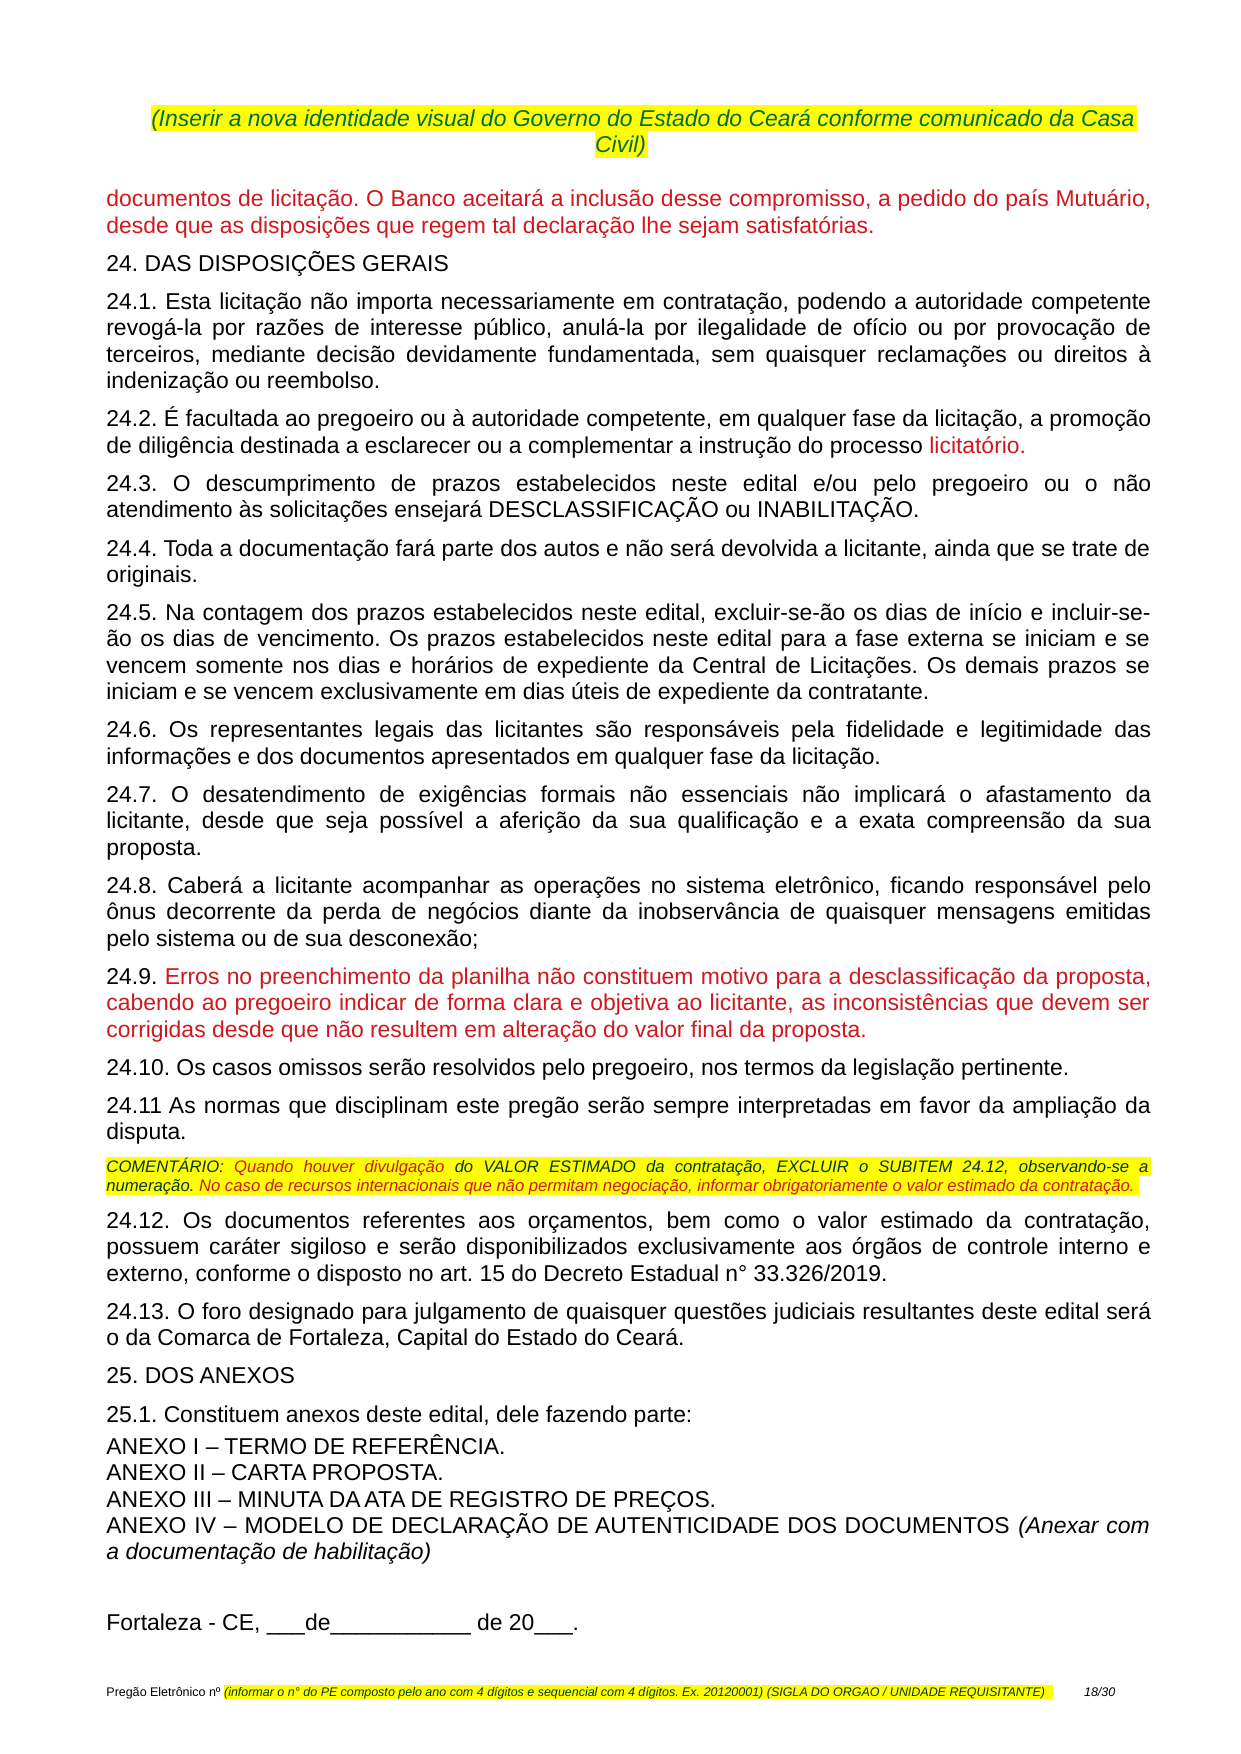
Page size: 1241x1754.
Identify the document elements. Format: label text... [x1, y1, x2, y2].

text 24. DAS DISPOSIÇÕES GERAIS [106, 250, 1152, 276]
text 24.8. Caberá a licitante acompanhar as operações no sistema eletrônico, ficando responsável pelo ônus decorrente da perda de negócios diante da inobservância de quaisquer mensagens emitidas pelo sistema ou de sua desconexão; [106, 872, 1152, 951]
text 24.2. É facultada ao pregoeiro ou à autoridade competente, em qualquer fase da licitação, a promoção de diligência destinada a esclarecer ou a complementar a instrução do processo licitatório. [106, 405, 1152, 458]
text 24.7. O desatendimento de exigências formais não essenciais não implicará o afastamento da licitante, desde que seja possível a aferição da sua qualificação e a exata compreensão da sua proposta. [106, 781, 1152, 860]
text 24.3. O descumprimento de prazos estabelecidos neste edital e/ou pelo pregoeiro ou o não atendimento às solicitações ensejará DESCLASSIFICAÇÃO ou INABILITAÇÃO. [106, 470, 1152, 523]
text 24.5. Na contagem dos prazos estabelecidos neste edital, excluir-se-ão os dias de início e incluir-se-ão os dias de vencimento. Os prazos estabelecidos neste edital para a fase externa se iniciam e se vencem somente nos dias e horários de expediente da Central de Licitações. Os demais prazos se iniciam e se vencem exclusivamente em dias úteis de expediente da contratante. [106, 599, 1152, 704]
text 24.4. Toda a documentação fará parte dos autos e não será devolvida a licitante, ainda que se trate de originais. [106, 534, 1152, 587]
text 25.1. Constituem anexos deste edital, dele fazendo parte: [106, 1401, 1152, 1427]
text 24.13. O foro designado para julgamento de quaisquer questões judiciais resultantes deste edital será o da Comarca de Fortaleza, Capital do Estado do Ceará. [106, 1298, 1152, 1350]
text 24.11 As normas que disciplinam este pregão serão sempre interpretadas em favor da ampliação da disputa. [106, 1092, 1152, 1145]
text COMENTÁRIO: Quando houver divulgação do VALOR ESTIMADO da contratação, EXCLUIR o SUBITEM 24.12, observando-se a numeração. No caso de recursos internacionais que não permitam negociação, informar obrigatoriamente o valor estimado da contratação. [106, 1157, 1152, 1195]
text ANEXO IV – MODELO DE DECLARAÇÃO DE AUTENTICIDADE DOS DOCUMENTOS (Anexar com a documentação de habilitação) [106, 1512, 1152, 1564]
text ANEXO III – MINUTA DA ATA DE REGISTRO DE PREÇOS. [106, 1486, 1152, 1512]
text 24.6. Os representantes legais das licitantes são responsáveis pela fidelidade e legitimidade das informações e dos documentos apresentados em qualquer fase da licitação. [106, 716, 1152, 769]
text Fortaleza - CE, ___de___________ de 20___. [106, 1609, 1152, 1635]
text 24.10. Os casos omissos serão resolvidos pelo pregoeiro, nos termos da legislação pertinente. [106, 1054, 1152, 1080]
text 24.9. Erros no preenchimento da planilha não constituem motivo para a desclassificação da proposta, cabendo ao pregoeiro indicar de forma clara e objetiva ao licitante, as inconsistências que devem ser corrigidas desde que não resultem em alteração do valor final da proposta. [106, 963, 1152, 1042]
text 24.1. Esta licitação não importa necessariamente em contratação, podendo a autoridade competente revogá-la por razões de interesse público, anulá-la por ilegalidade de ofício ou por provocação de terceiros, mediante decisão devidamente fundamentada, sem quaisquer reclamações ou direitos à indenização ou reembolso. [106, 288, 1152, 393]
text ANEXO I – TERMO DE REFERÊNCIA. [106, 1433, 1152, 1459]
text 24.12. Os documentos referentes aos orçamentos, bem como o valor estimado da contratação, possuem caráter sigiloso e serão disponibilizados exclusivamente aos órgãos de controle interno e externo, conforme o disposto no art. 15 do Decreto Estadual n° 33.326/2019. [106, 1207, 1152, 1286]
text ANEXO II – CARTA PROPOSTA. [106, 1459, 1152, 1486]
text documentos de licitação. O Banco aceitará a inclusão desse compromisso, a pedido do país Mutuário, desde que as disposições que regem tal declaração lhe sejam satisfatórias. [106, 185, 1152, 238]
text 25. DOS ANEXOS [106, 1362, 1152, 1389]
